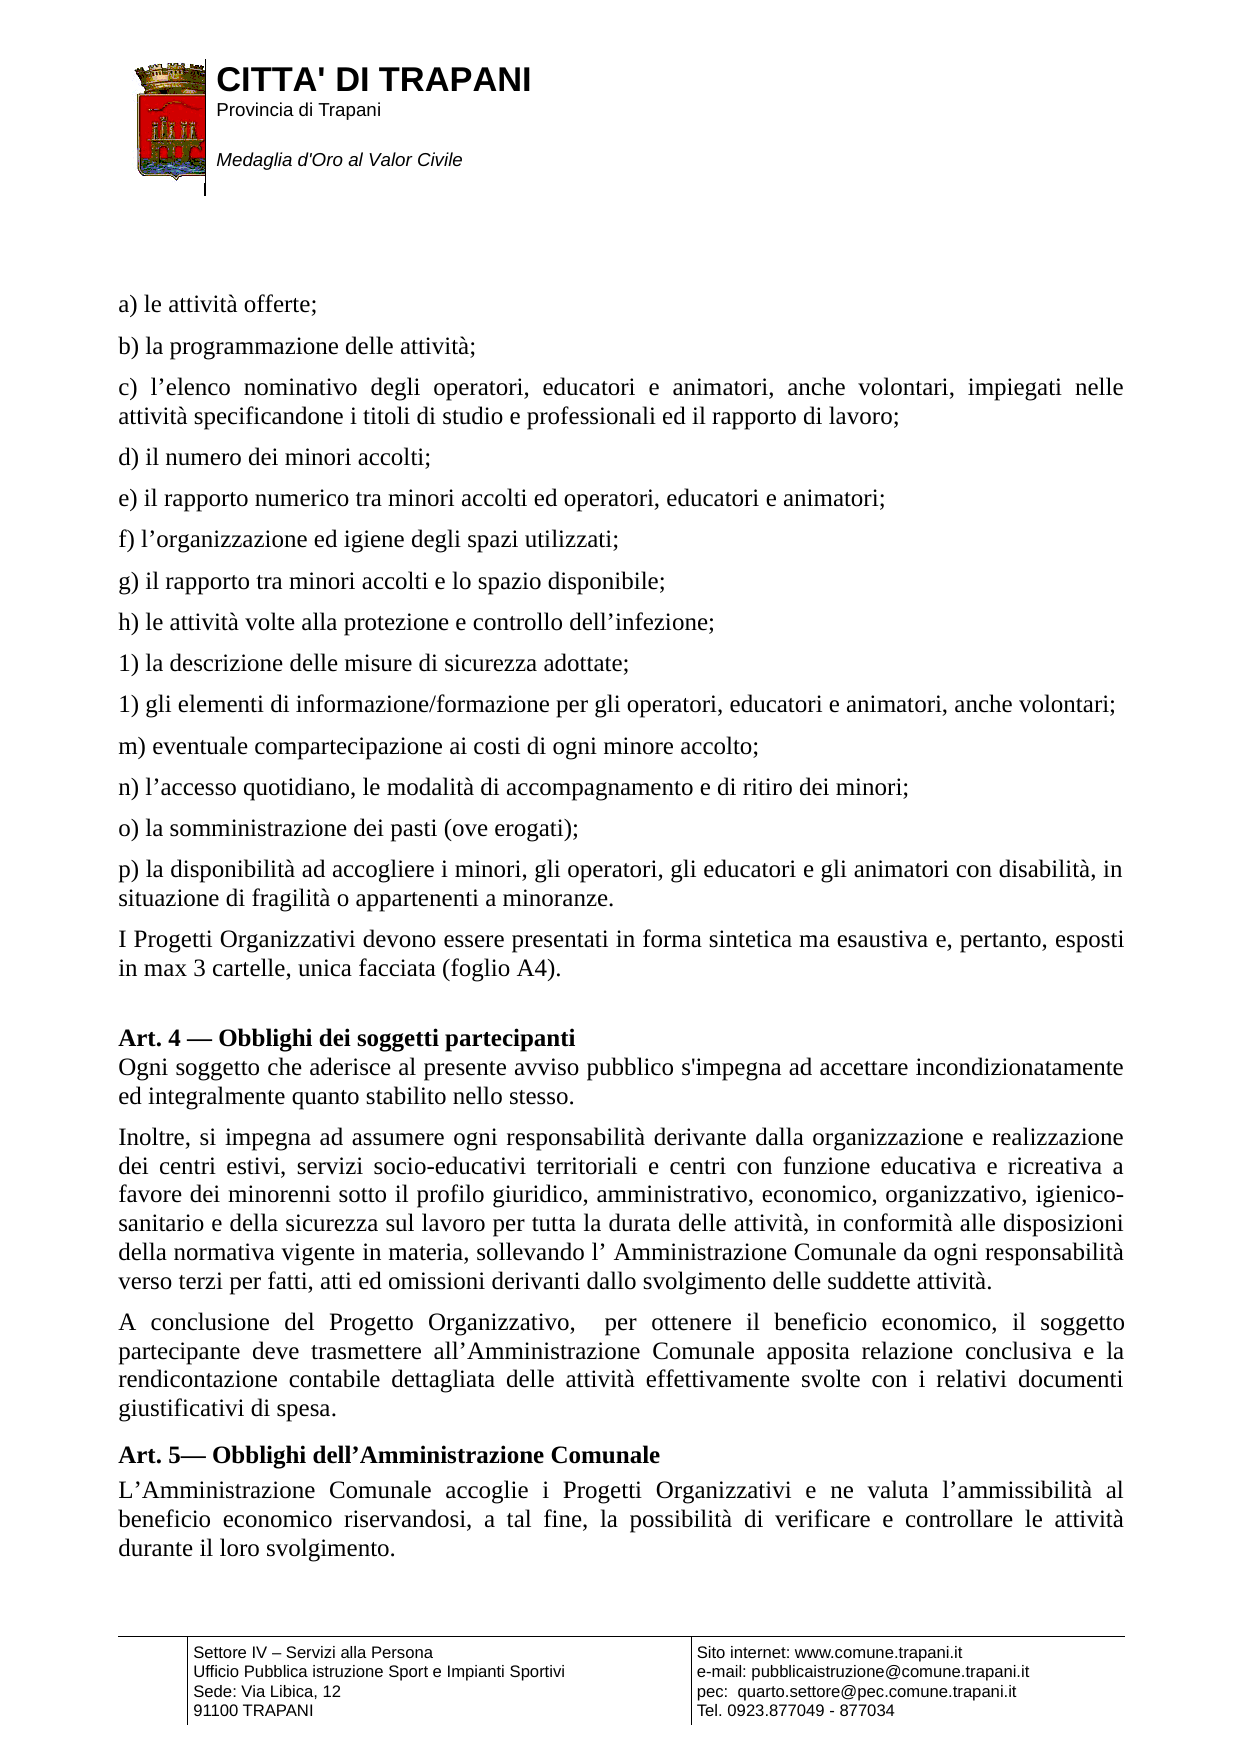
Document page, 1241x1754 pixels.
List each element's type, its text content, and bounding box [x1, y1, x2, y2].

text L’Amministrazione Comunale accoglie i Progetti Organizzativi e ne valuta l’ammissibilità al beneficio economico riservandosi, a tal fine, la possibilità di verificare e controllare le attività durante il loro svolgimento. [118, 1475, 1125, 1561]
text 1) la descrizione delle misure di sicurezza adottate; [118, 648, 1125, 677]
text m) eventuale compartecipazione ai costi di ogni minore accolto; [118, 731, 1125, 759]
text Inoltre, si impegna ad assumere ogni responsabilità derivante dalla organizzazione e realizzazione dei centri estivi, servizi socio-educativi territoriali e centri con funzione educativa e ricreativa a favore dei minorenni sotto il profilo giuridico, amministrativo, economico, organizzativo, igienico-sanitario e della sicurezza sul lavoro per tutta la durata delle attività, in conformità alle disposizioni della normativa vigente in materia, sollevando l’ Amministrazione Comunale da ogni responsabilità verso terzi per fatti, atti ed omissioni derivanti dallo svolgimento delle suddette attività. [118, 1122, 1125, 1294]
text 1) gli elementi di informazione/formazione per gli operatori, educatori e animatori, anche volontari; [118, 689, 1125, 718]
text c) l’elenco nominativo degli operatori, educatori e animatori, anche volontari, impiegati nelle attività specificandone i titoli di studio e professionali ed il rapporto di lavoro; [118, 372, 1125, 429]
text d) il numero dei minori accolti; [118, 442, 1125, 471]
text a) le attività offerte; [118, 289, 1125, 318]
text Art. 5— Obblighi dell’Amministrazione Comunale [118, 1441, 1125, 1469]
text Art. 4 — Obblighi dei soggetti partecipanti [118, 1023, 1125, 1052]
text h) le attività volte alla protezione e controllo dell’infezione; [118, 607, 1125, 636]
text o) la somministrazione dei pasti (ove erogati); [118, 813, 1125, 842]
text A conclusione del Progetto Organizzativo, per ottenere il beneficio economico, il soggetto partecipante deve trasmettere all’Amministrazione Comunale apposita relazione conclusiva e la rendicontazione contabile dettagliata delle attività effettivamente svolte con i relativi documenti giustificativi di spesa. [118, 1307, 1125, 1422]
text n) l’accesso quotidiano, le modalità di accompagnamento e di ritiro dei minori; [118, 772, 1125, 801]
text g) il rapporto tra minori accolti e lo spazio disponibile; [118, 566, 1125, 594]
text p) la disponibilità ad accogliere i minori, gli operatori, gli educatori e gli animatori con disabilità, in situazione di fragilità o appartenenti a minoranze. [118, 854, 1125, 912]
text b) la programmazione delle attività; [118, 331, 1125, 359]
text Ogni soggetto che aderisce al presente avviso pubblico s'impegna ad accettare incondizionatamente ed integralmente quanto stabilito nello stesso. [118, 1052, 1125, 1109]
text e) il rapporto numerico tra minori accolti ed operatori, educatori e animatori; [118, 483, 1125, 512]
text I Progetti Organizzativi devono essere presentati in forma sintetica ma esaustiva e, pertanto, esposti in max 3 cartelle, unica facciata (foglio A4). [118, 924, 1125, 982]
text f) l’organizzazione ed igiene degli spazi utilizzati; [118, 524, 1125, 553]
